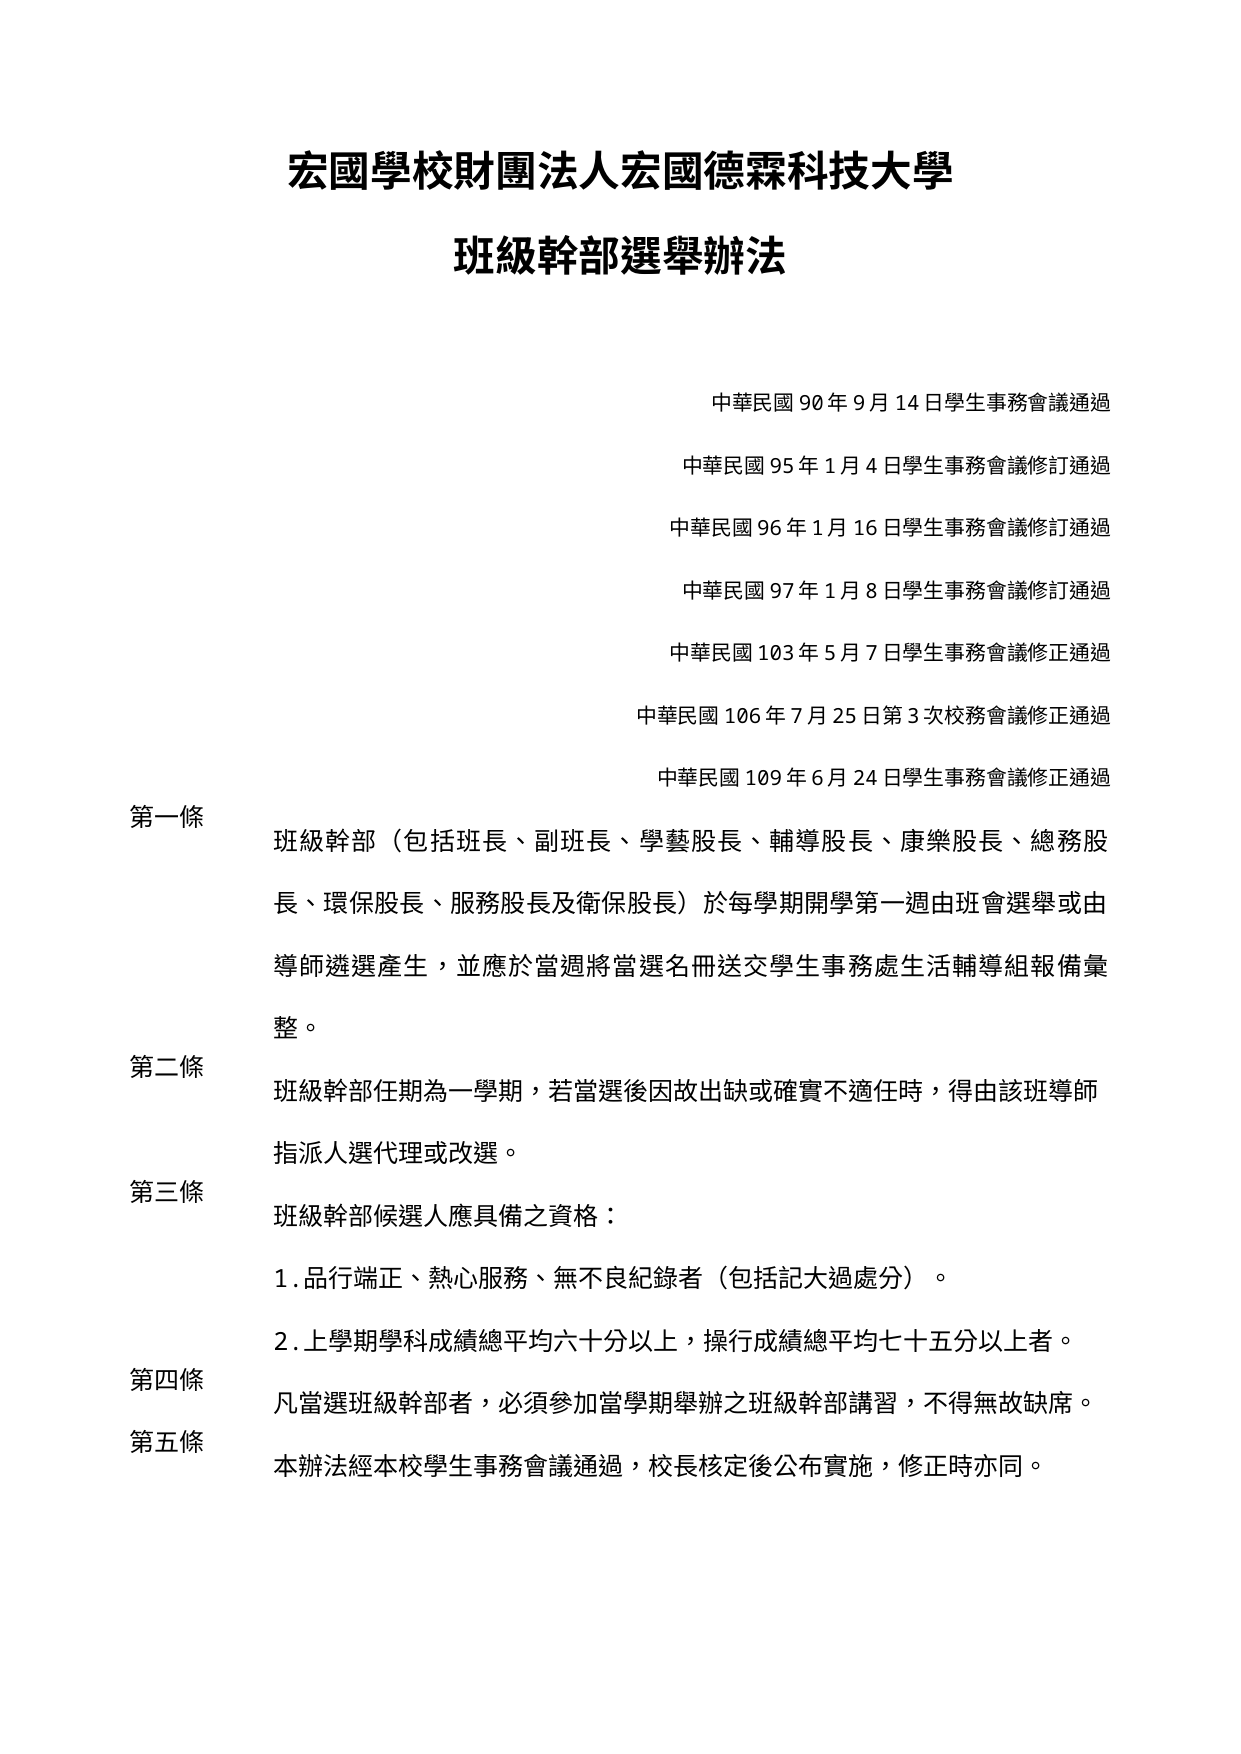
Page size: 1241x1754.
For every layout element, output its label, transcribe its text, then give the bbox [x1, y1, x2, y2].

table_cell 本辦法經本校學生事務會議通過，校長核定後公布實施，修正時亦同。 [262, 1423, 1122, 1485]
table_cell 第一條 [118, 798, 232, 1048]
table_cell [262, 1485, 1122, 1519]
table_cell [232, 1048, 262, 1173]
table_cell 中華民國90年9月14日學生事務會議通過 中華民國95年1月4日學生事務會議修訂通過 中華民國96年1月16日學生事務會議修訂通過 中華民國97年1月8日學生事務會議修訂通過 中華民國103年5月7日學生事務會議修正通過 中華民國106年7月25日第3次校務會議修正通過 中華民國109年6月24日學生事務會議修正通過 [118, 360, 1122, 798]
table_cell 班級幹部（包括班長、副班長、學藝股長、輔導股長、康樂股長、總務股長、環保股長、服務股長及衛保股長）於每學期開學第一週由班會選舉或由導師遴選產生，並應於當週將當選名冊送交學生事務處生活輔導組報備彙整。 [262, 798, 1122, 1048]
table_cell [232, 1360, 262, 1423]
table_cell [232, 798, 262, 1048]
table_cell 班級幹部任期為一學期，若當選後因故出缺或確實不適任時，得由該班導師指派人選代理或改選。 [262, 1048, 1122, 1173]
table_cell 凡當選班級幹部者，必須參加當學期舉辦之班級幹部講習，不得無故缺席。 [262, 1360, 1122, 1423]
table_cell [232, 1423, 262, 1485]
table_cell [118, 1485, 232, 1519]
table_cell 班級幹部選舉辦法 [118, 211, 1122, 360]
table_cell 第二條 [118, 1048, 232, 1173]
table_cell 第三條 [118, 1173, 232, 1360]
table_cell 第五條 [118, 1423, 232, 1485]
table_cell 第四條 [118, 1360, 232, 1423]
table_header 宏國學校財團法人宏國德霖科技大學 [118, 127, 1122, 211]
table_cell [232, 1173, 262, 1360]
table_cell [232, 1485, 262, 1519]
table_cell 班級幹部候選人應具備之資格： 1.品行端正、熱心服務、無不良紀錄者（包括記大過處分）。 2.上學期學科成績總平均六十分以上，操行成績總平均七十五分以上者。 [262, 1173, 1122, 1360]
